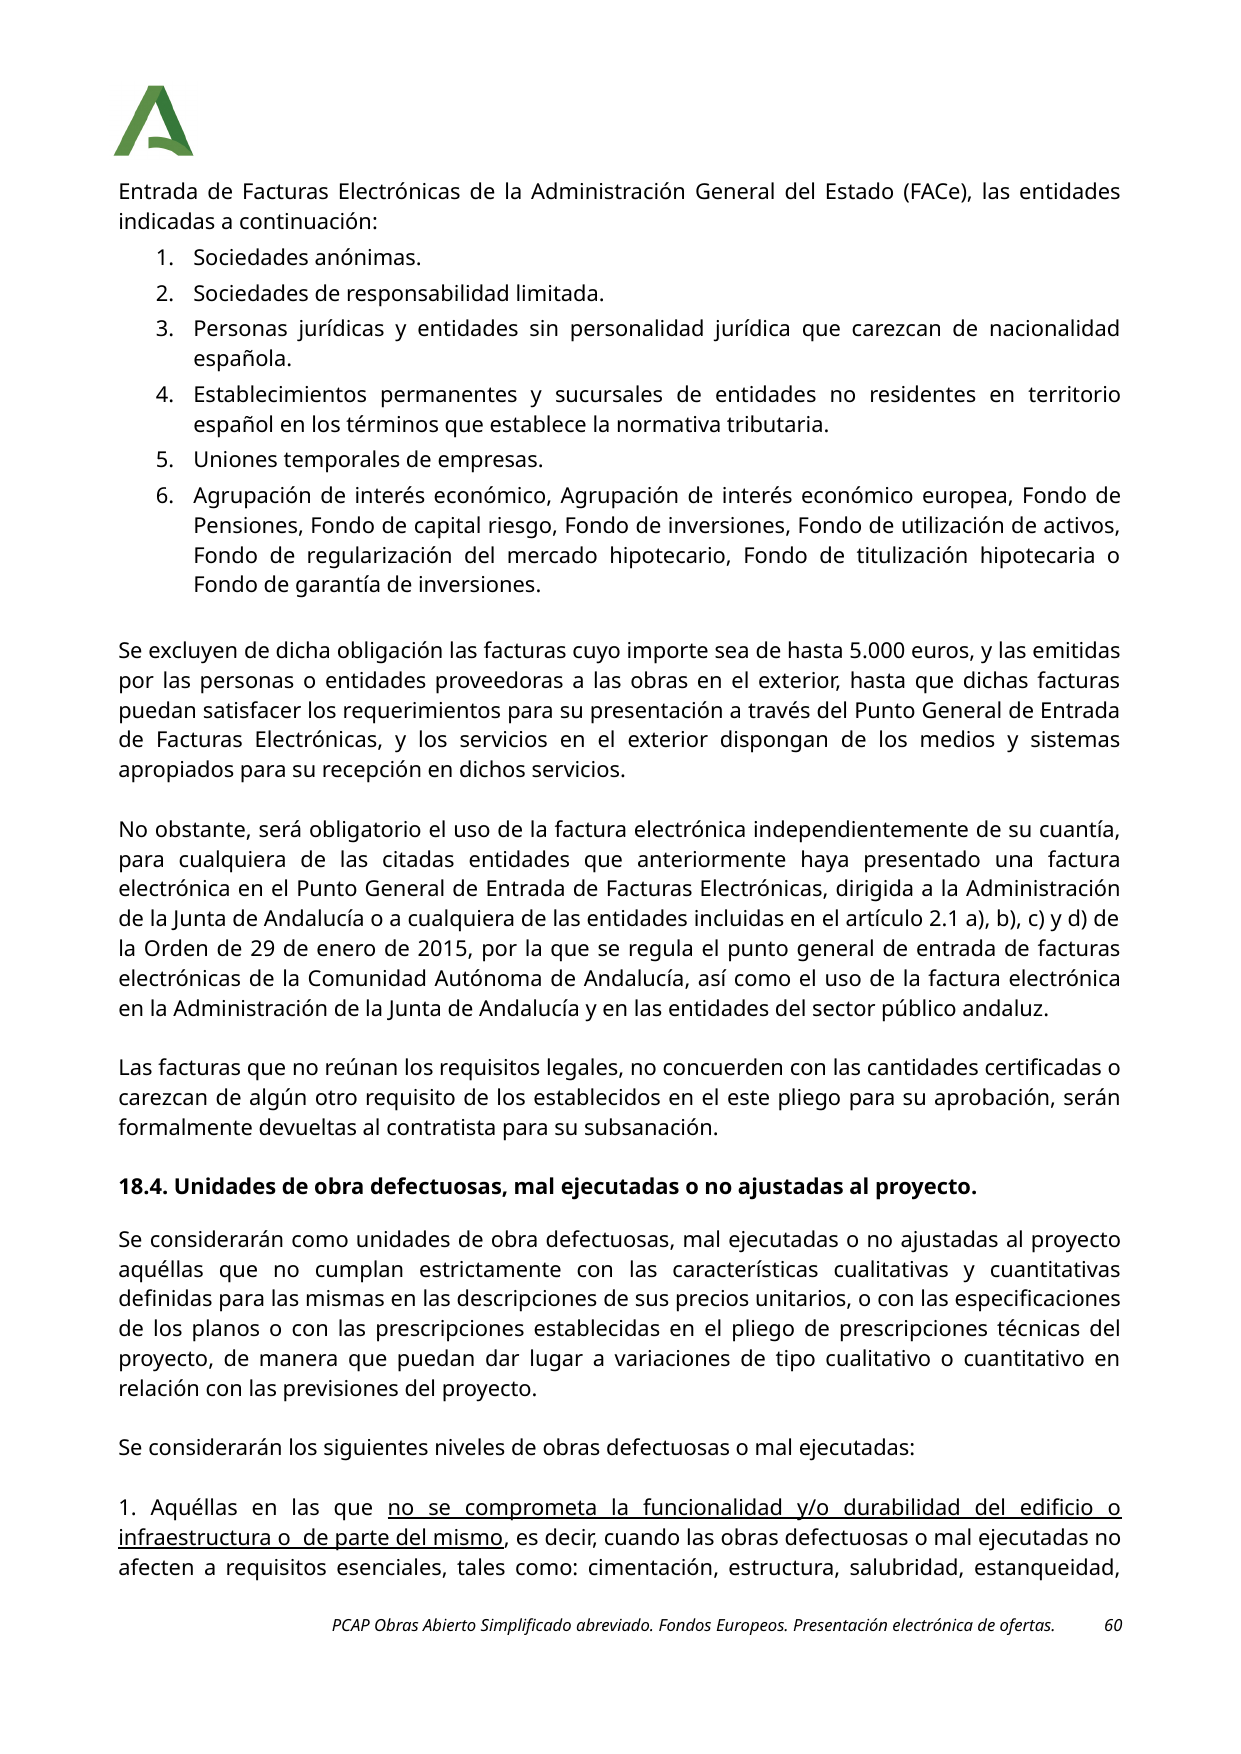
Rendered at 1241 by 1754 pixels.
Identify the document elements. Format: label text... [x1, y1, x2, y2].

list Sociedades anónimas. [156, 242, 1122, 272]
subtitle 18.4. Unidades de obra defectuosas, mal ejecutadas o no ajustadas al proyecto. [118, 1171, 1122, 1201]
text Se considerarán los siguientes niveles de obras defectuosas o mal ejecutadas: [118, 1432, 1122, 1462]
text 1. Aquéllas en las que no se comprometa la funcionalidad y/o durabilidad del edificio o infraestructura o de parte del mismo, es decir, cuando las obras defectuosas o mal ejecutadas no afecten a requisitos esenciales, tales como: cimentación, estructura, salubridad, estanqueidad, [118, 1492, 1122, 1581]
list Sociedades de responsabilidad limitada. [156, 278, 1122, 307]
text Las facturas que no reúnan los requisitos legales, no concuerden con las cantidades certificadas o carezcan de algún otro requisito de los establecidos en el este pliego para su aprobación, serán formalmente devueltas al contratista para su subsanación. [118, 1052, 1122, 1141]
list Establecimientos permanentes y sucursales de entidades no residentes en territorio español en los términos que establece la normativa tributaria. [156, 379, 1122, 438]
list Uniones temporales de empresas. [156, 444, 1122, 474]
list Personas jurídicas y entidades sin personalidad jurídica que carezcan de nacionalidad española. [156, 313, 1122, 373]
text Se excluyen de dicha obligación las facturas cuyo importe sea de hasta 5.000 euros, y las emitidas por las personas o entidades proveedoras a las obras en el exterior, hasta que dichas facturas puedan satisfacer los requerimientos para su presentación a través del Punto General de Entrada de Facturas Electrónicas, y los servicios en el exterior dispongan de los medios y sistemas apropiados para su recepción en dichos servicios. [118, 635, 1122, 784]
picture [109, 81, 198, 160]
text Entrada de Facturas Electrónicas de la Administración General del Estado (FACe), las entidades indicadas a continuación: [118, 176, 1122, 236]
list Agrupación de interés económico, Agrupación de interés económico europea, Fondo de Pensiones, Fondo de capital riesgo, Fondo de inversiones, Fondo de utilización de activos, Fondo de regularización del mercado hipotecario, Fondo de titulización hipotecaria o Fondo de garantía de inversiones. [156, 480, 1122, 599]
text Se considerarán como unidades de obra defectuosas, mal ejecutadas o no ajustadas al proyecto aquéllas que no cumplan estrictamente con las características cualitativas y cuantitativas definidas para las mismas en las descripciones de sus precios unitarios, o con las especificaciones de los planos o con las prescripciones establecidas en el pliego de prescripciones técnicas del proyecto, de manera que puedan dar lugar a variaciones de tipo cualitativo o cuantitativo en relación con las previsiones del proyecto. [118, 1224, 1122, 1402]
text No obstante, será obligatorio el uso de la factura electrónica independientemente de su cuantía, para cualquiera de las citadas entidades que anteriormente haya presentado una factura electrónica en el Punto General de Entrada de Facturas Electrónicas, dirigida a la Administración de la Junta de Andalucía o a cualquiera de las entidades incluidas en el artículo 2.1 a), b), c) y d) de la Orden de 29 de enero de 2015, por la que se regula el punto general de entrada de facturas electrónicas de la Comunidad Autónoma de Andalucía, así como el uso de la factura electrónica en la Administración de la Junta de Andalucía y en las entidades del sector público andaluz. [118, 814, 1122, 1022]
